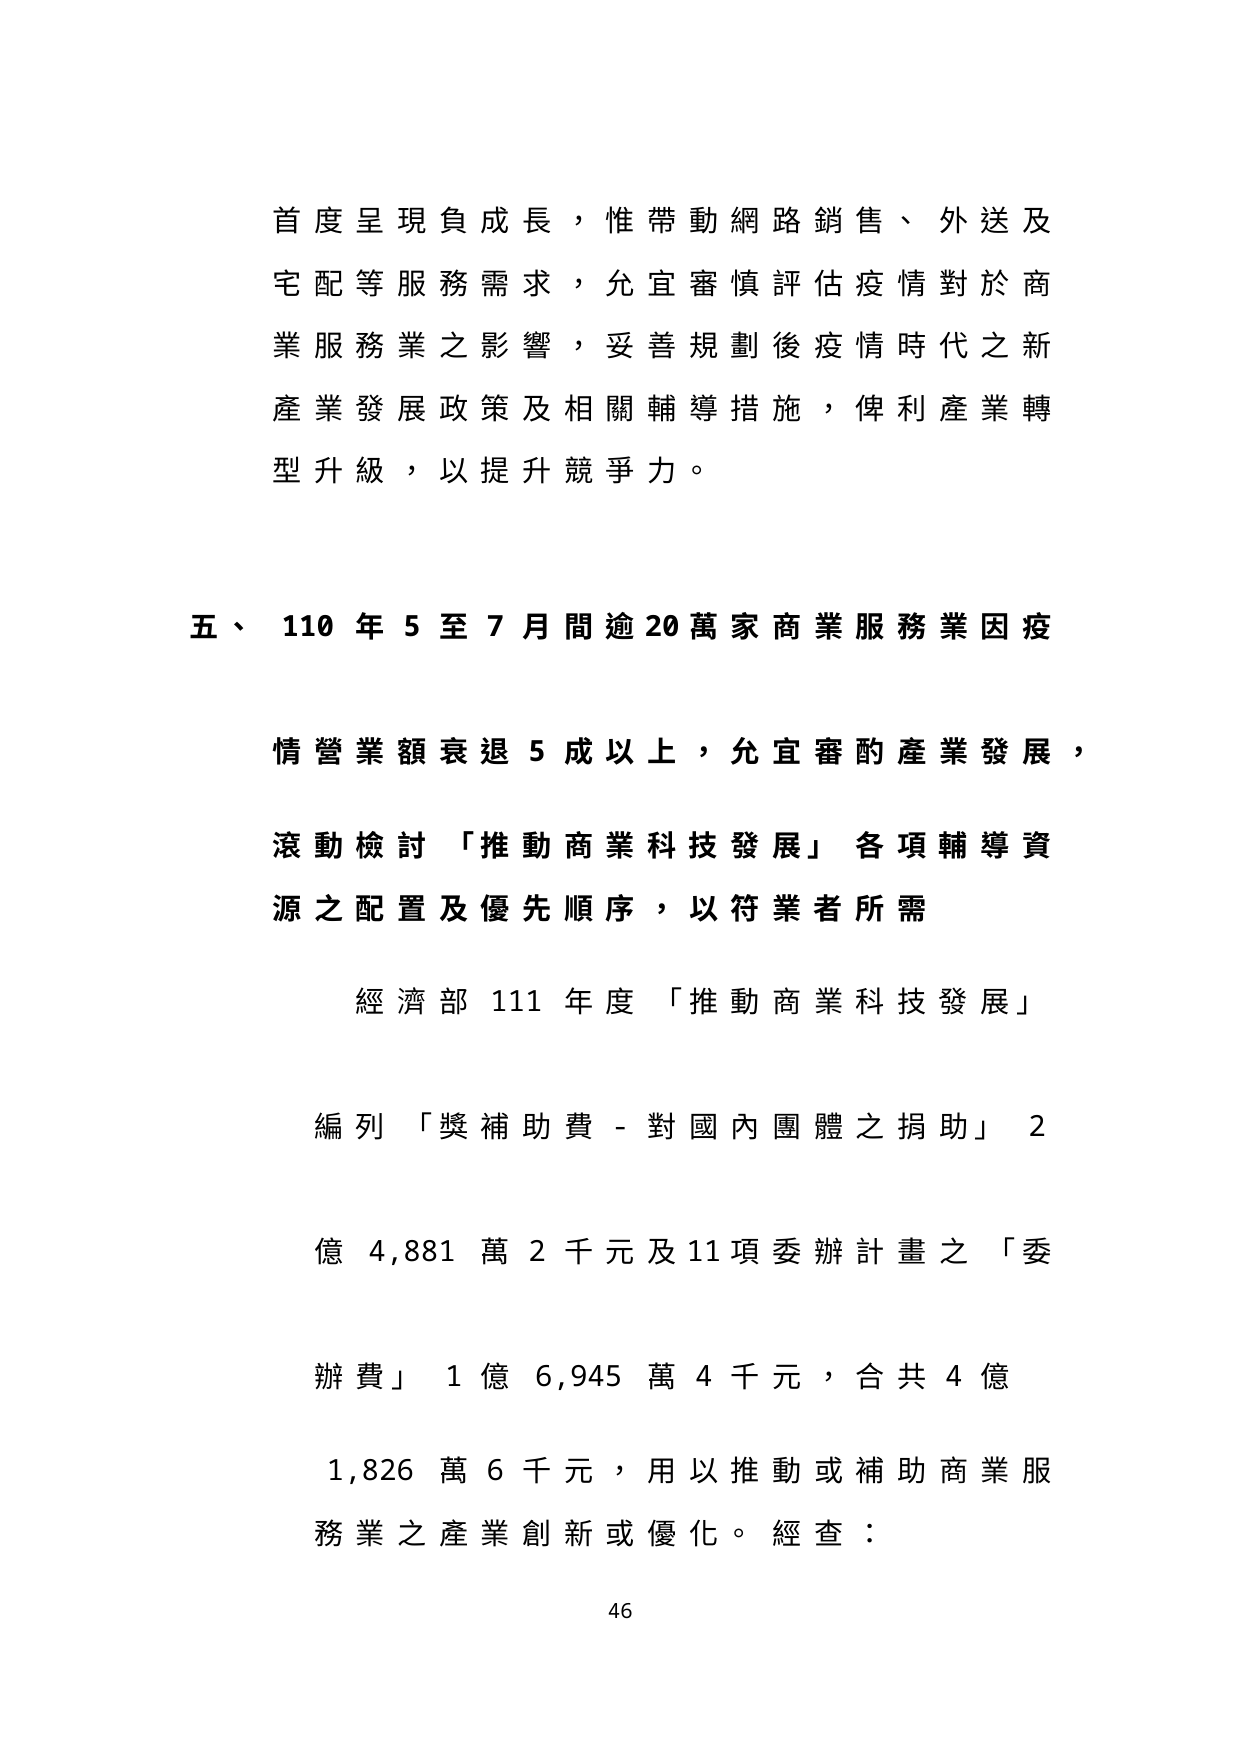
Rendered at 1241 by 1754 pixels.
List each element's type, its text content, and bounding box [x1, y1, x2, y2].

text 首度呈現負成長，惟帶動網路銷售、外送及宅配等服務需求，允宜審慎評估疫情對於商業服務業之影響，妥善規劃後疫情時代之新產業發展政策及相關輔導措施，俾利產業轉型升級，以提升競爭力。 [242, 177, 1058, 490]
text 經濟部111年度「推動商業科技發展」編列「獎補助費-對國內團體之捐助」2億4,881萬2千元及11項委辦計畫之「委辦費」1億6,945萬4千元，合共4億1,826萬6千元，用以推動或補助商業服務業之產業創新或優化。經查： [271, 927, 1058, 1552]
text 五、110年5至7月間逾20萬家商業服務業因疫情營業額衰退5成以上，允宜審酌產業發展，滾動檢討「推動商業科技發展」各項輔導資源之配置及優先順序，以符業者所需 [183, 552, 1058, 927]
